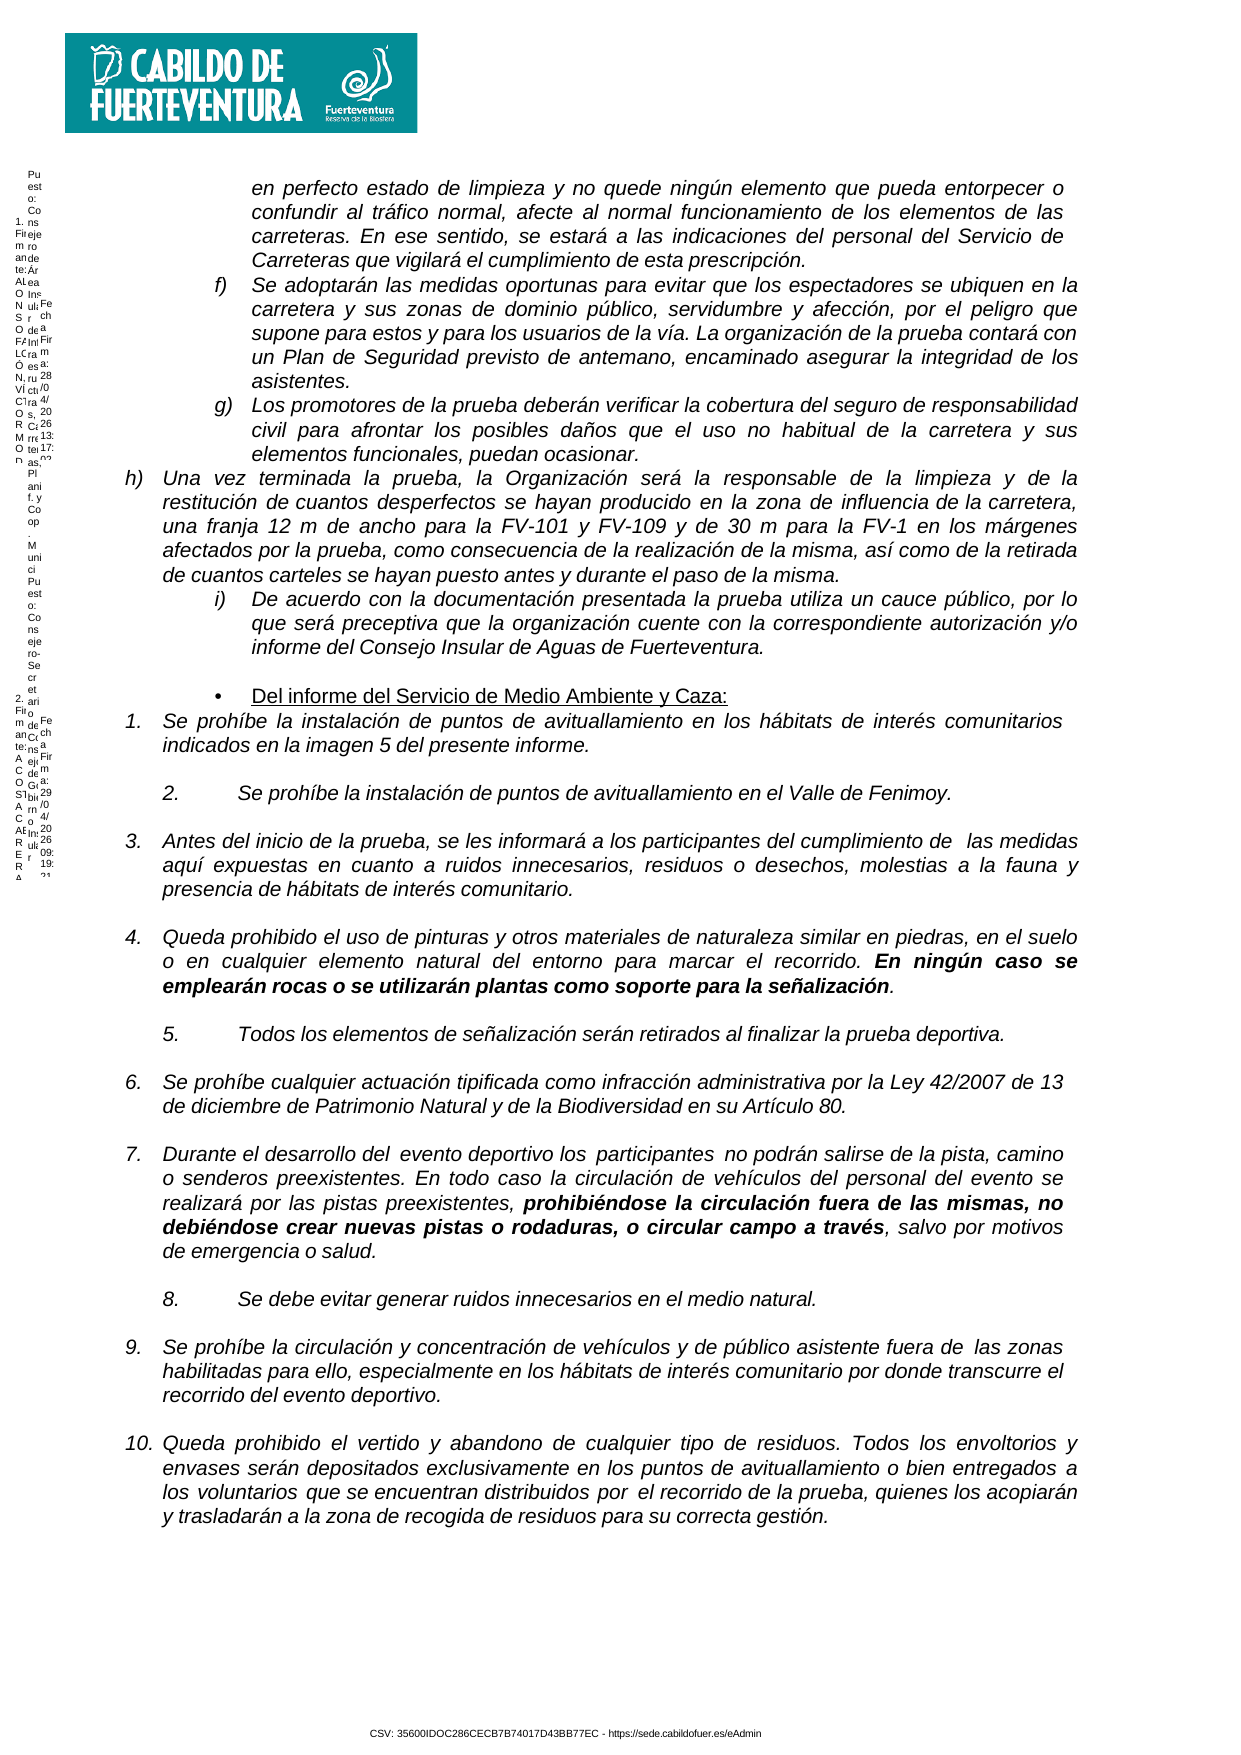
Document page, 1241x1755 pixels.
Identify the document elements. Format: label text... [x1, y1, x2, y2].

list Se prohíbe la instalación de puntos de avituallamiento en los hábitats de interés comunitarios indicados en la imagen 5 del presente informe. [125, 709, 1063, 757]
list Antes del inicio de la prueba, se les informará a los participantes del cumplimiento de las medidas aquí expuestas en cuanto a ruidos innecesarios, residuos o desechos, molestias a la fauna y presencia de hábitats de interés comunitario. [125, 829, 1078, 901]
list Queda prohibido el uso de pinturas y otros materiales de naturaleza similar en piedras, en el suelo o en cualquier elemento natural del entorno para marcar el recorrido. En ningún caso se emplearán rocas o se utilizarán plantas como soporte para la señalización. [125, 925, 1078, 998]
list Durante el desarrollo del evento deportivo los participantes no podrán salirse de la pista, camino o senderos preexistentes. En todo caso la circulación de vehículos del personal del evento se realizará por las pistas preexistentes, prohibiéndose la circulación fuera de las mismas, no debiéndose crear nuevas pistas o rodaduras, o circular campo a través, salvo por motivos de emergencia o salud. [125, 1142, 1064, 1263]
list Del informe del Servicio de Medio Ambiente y Caza: [214, 685, 1078, 709]
list Todos los elementos de señalización serán retirados al finalizar la prueba deportiva. [162, 1022, 1078, 1046]
text Puesto: Consejero de Área Insular de Infraestructuras, Carreteras, Planif. y Coop. Munici Puesto: Consejero-Secretario del Consejo de Gobierno Insular [28, 169, 42, 863]
text en perfecto estado de limpieza y no quede ningún elemento que pueda entorpecer o confundir al tráfico normal, afecte al normal funcionamiento de los elementos de las carreteras. En ese sentido, se estará a las indicaciones del personal del Servicio de Carreteras que vigilará el cumplimiento de esta prescripción. [13, 167, 54, 879]
list Una vez terminada la prueba, la Organización será la responsable de la limpieza y de la restitución de cuantos desperfectos se hayan producido en la zona de influencia de la carretera, una franja 12 m de ancho para la FV-101 y FV-109 y de 30 m para la FV-1 en los márgenes afectados por la prueba, como consecuencia de la realización de la misma, así como de la retirada de cuantos carteles se hayan puesto antes y durante el paso de la misma. [125, 466, 1078, 587]
text Fecha Firma: 29/04/2026 09:19:21 [40, 714, 54, 876]
list Se prohíbe la circulación y concentración de vehículos y de público asistente fuera de las zonas habilitadas para ello, especialmente en los hábitats de interés comunitario por donde transcurre el recorrido del evento deportivo. [125, 1335, 1064, 1407]
list Se adoptarán las medidas oportunas para evitar que los espectadores se ubiquen en la carretera y sus zonas de dominio público, servidumbre y afección, por el peligro que supone para estos y para los usuarios de la vía. La organización de la prueba contará con un Plan de Seguridad previsto de antemano, encaminado asegurar la integridad de los asistentes. [214, 273, 1078, 393]
list Se debe evitar generar ruidos innecesarios en el medio natural. [162, 1287, 1078, 1311]
list Se prohíbe cualquier actuación tipificada como infracción administrativa por la Ley 42/2007 de 13 de diciembre de Patrimonio Natural y de la Biodiversidad en su Artículo 80. [125, 1070, 1064, 1118]
list Queda prohibido el vertido y abandono de cualquier tipo de residuos. Todos los envoltorios y envases serán depositados exclusivamente en los puntos de avituallamiento o bien entregados a los voluntarios que se encuentran distribuidos por el recorrido de la prueba, quienes los acopiarán y trasladarán a la zona de recogida de residuos para su correcta gestión. [125, 1431, 1078, 1528]
list De acuerdo con la documentación presentada la prueba utiliza un cauce público, por lo que será preceptiva que la organización cuente con la correspondiente autorización y/o informe del Consejo Insular de Aguas de Fuerteventura. [214, 587, 1078, 659]
list Se prohíbe la instalación de puntos de avituallamiento en el Valle de Fenimoy. [162, 781, 1078, 805]
text 2.Firmante: ACOSTA CABRERA, BLAS [15, 693, 29, 879]
text Fecha Firma: 28/04/2026 13:17:02 [40, 298, 54, 460]
text 1.Firmante: ALONSO FALCÓN, VÍCTOR MODESTO [15, 216, 26, 462]
list Los promotores de la prueba deberán verificar la cobertura del seguro de responsabilidad civil para afrontar los posibles daños que el uso no habitual de la carretera y sus elementos funcionales, puedan ocasionar. [214, 393, 1078, 466]
text en perfecto estado de limpieza y no quede ningún elemento que pueda entorpecer o confundir al tráfico normal, afecte al normal funcionamiento de los elementos de las carreteras. En ese sentido, se estará a las indicaciones del personal del Servicio de Carreteras que vigilará el cumplimiento de esta prescripción. [251, 176, 1064, 272]
